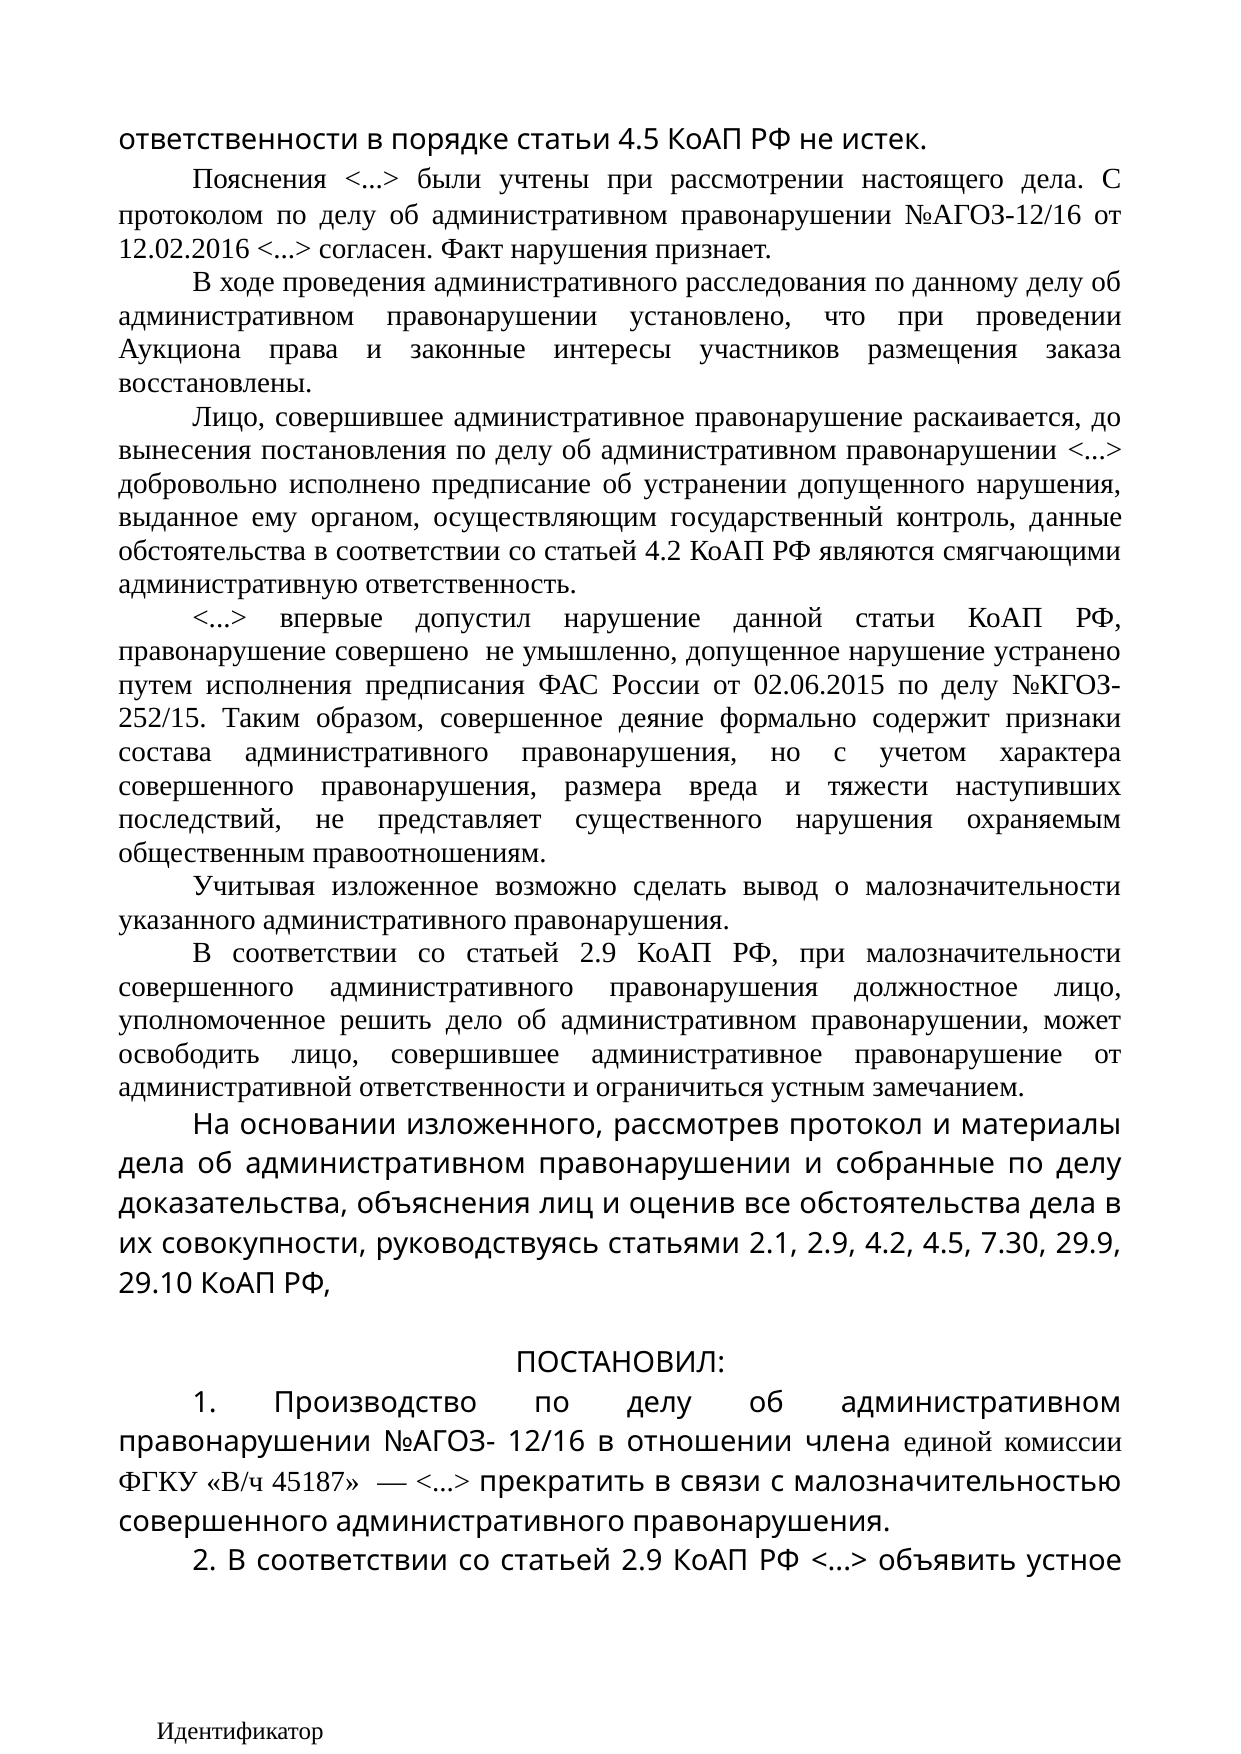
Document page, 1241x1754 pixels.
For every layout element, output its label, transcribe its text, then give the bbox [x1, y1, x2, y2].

text ПОСТАНОВИЛ: [118, 1341, 1122, 1381]
text 2. В соответствии со статьей 2.9 КоАП РФ <...> объявить устное [118, 1540, 1122, 1579]
text ответственности в порядке статьи 4.5 КоАП РФ не истек. [118, 118, 1122, 158]
text Учитывая изложенное возможно сделать вывод о малозначительности указанного административного правонарушения. [118, 868, 1122, 935]
text <...> впервые допустил нарушение данной статьи КоАП РФ, правонарушение совершено не умышленно, допущенное нарушение устранено путем исполнения предписания ФАС России от 02.06.2015 по делу №КГОЗ-252/15. Таким образом, совершенное деяние формально содержит признаки состава административного правонарушения, но с учетом характера совершенного правонарушения, размера вреда и тяжести наступивших последствий, не представляет существенного нарушения охраняемым общественным правоотношениям. [118, 600, 1122, 868]
text 1. Производство по делу об административном правонарушении №АГОЗ- 12/16 в отношении члена единой комиссии ФГКУ «В/ч 45187» — <...> прекратить в связи с малозначительностью совершенного административного правонарушения. [118, 1381, 1122, 1540]
text На основании изложенного, рассмотрев протокол и материалы дела об административном правонарушении и собранные по делу доказательства, объяснения лиц и оценив все обстоятельства дела в их совокупности, руководствуясь статьями 2.1, 2.9, 4.2, 4.5, 7.30, 29.9, 29.10 КоАП РФ, [118, 1103, 1122, 1302]
text В ходе проведения административного расследования по данному делу об административном правонарушении установлено, что при проведении Аукциона права и законные интересы участников размещения заказа восстановлены. [118, 264, 1122, 399]
text Лицо, совершившее административное правонарушение раскаивается, до вынесения постановления по делу об административном правонарушении <...> добровольно исполнено предписание об устранении допущенного нарушения, выданное ему органом, осуществляющим государственный контроль, данные обстоятельства в соответствии со статьей 4.2 КоАП РФ являются смягчающими административную ответственность. [118, 399, 1122, 600]
text В соответствии со статьей 2.9 КоАП РФ, при малозначительности совершенного административного правонарушения должностное лицо, уполномоченное решить дело об административном правонарушении, может освободить лицо, совершившее административное правонарушение от административной ответственности и ограничиться устным замечанием. [118, 935, 1122, 1103]
text Пояснения <...> были учтены при рассмотрении настоящего дела. С протоколом по делу об административном правонарушении №АГОЗ-12/16 от 12.02.2016 <...> согласен. Факт нарушения признает. [118, 158, 1122, 264]
